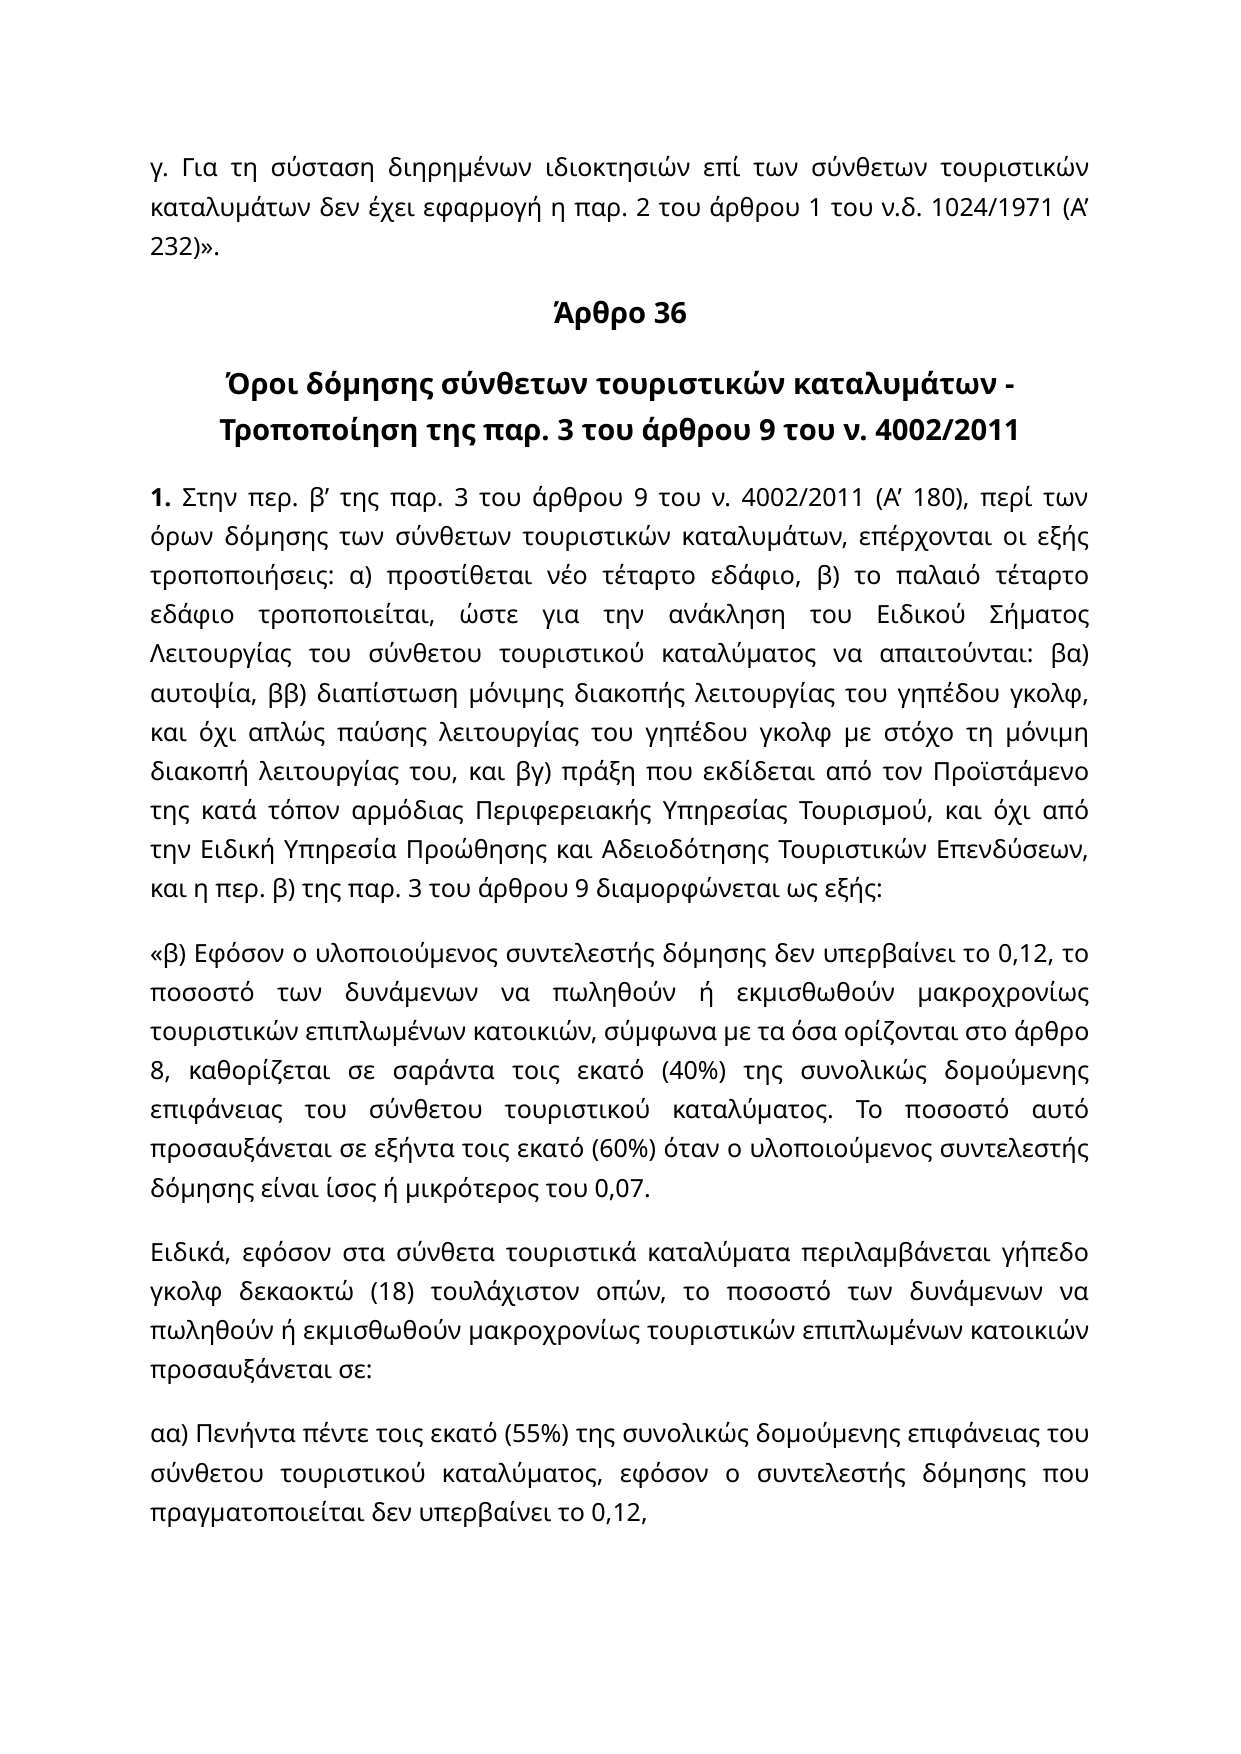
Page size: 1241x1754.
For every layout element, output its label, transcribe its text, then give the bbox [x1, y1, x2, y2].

subtitle Άρθρο 36 [150, 292, 1090, 332]
text αα) Πενήντα πέντε τοις εκατό (55%) της συνολικώς δομούμενης επιφάνειας του σύνθετου τουριστικού καταλύματος, εφόσον ο συντελεστής δόμησης που πραγματοποιείται δεν υπερβαίνει το 0,12, [150, 1416, 1090, 1528]
text 1. Στην περ. β’ της παρ. 3 του άρθρου 9 του ν. 4002/2011 (Α’ 180), περί των όρων δόμησης των σύνθετων τουριστικών καταλυμάτων, επέρχονται οι εξής τροποποιήσεις: α) προστίθεται νέο τέταρτο εδάφιο, β) το παλαιό τέταρτο εδάφιο τροποποιείται, ώστε για την ανάκληση του Ειδικού Σήματος Λειτουργίας του σύνθετου τουριστικού καταλύματος να απαιτούνται: βα) αυτοψία, ββ) διαπίστωση μόνιμης διακοπής λειτουργίας του γηπέδου γκολφ, και όχι απλώς παύσης λειτουργίας του γηπέδου γκολφ με στόχο τη μόνιμη διακοπή λειτουργίας του, και βγ) πράξη που εκδίδεται από τον Προϊστάμενο της κατά τόπον αρμόδιας Περιφερειακής Υπηρεσίας Τουρισμού, και όχι από την Ειδική Υπηρεσία Προώθησης και Αδειοδότησης Τουριστικών Επενδύσεων, και η περ. β) της παρ. 3 του άρθρου 9 διαμορφώνεται ως εξής: [150, 479, 1090, 905]
subtitle Όροι δόμησης σύνθετων τουριστικών καταλυμάτων - Τροποποίηση της παρ. 3 του άρθρου 9 του ν. 4002/2011 [150, 363, 1090, 448]
text Ειδικά, εφόσον στα σύνθετα τουριστικά καταλύματα περιλαμβάνεται γήπεδο γκολφ δεκαοκτώ (18) τουλάχιστον οπών, το ποσοστό των δυνάμενων να πωληθούν ή εκμισθωθούν μακροχρονίως τουριστικών επιπλωμένων κατοικιών προσαυξάνεται σε: [150, 1234, 1090, 1386]
text «β) Εφόσον ο υλοποιούμενος συντελεστής δόμησης δεν υπερβαίνει το 0,12, το ποσοστό των δυνάμενων να πωληθούν ή εκμισθωθούν μακροχρονίως τουριστικών επιπλωμένων κατοικιών, σύμφωνα με τα όσα ορίζονται στο άρθρο 8, καθορίζεται σε σαράντα τοις εκατό (40%) της συνολικώς δομούμενης επιφάνειας του σύνθετου τουριστικού καταλύματος. Το ποσοστό αυτό προσαυξάνεται σε εξήντα τοις εκατό (60%) όταν ο υλοποιούμενος συντελεστής δόμησης είναι ίσος ή μικρότερος του 0,07. [150, 935, 1090, 1204]
text γ. Για τη σύσταση διηρημένων ιδιοκτησιών επί των σύνθετων τουριστικών καταλυμάτων δεν έχει εφαρμογή η παρ. 2 του άρθρου 1 του ν.δ. 1024/1971 (Α’ 232)». [150, 150, 1090, 262]
